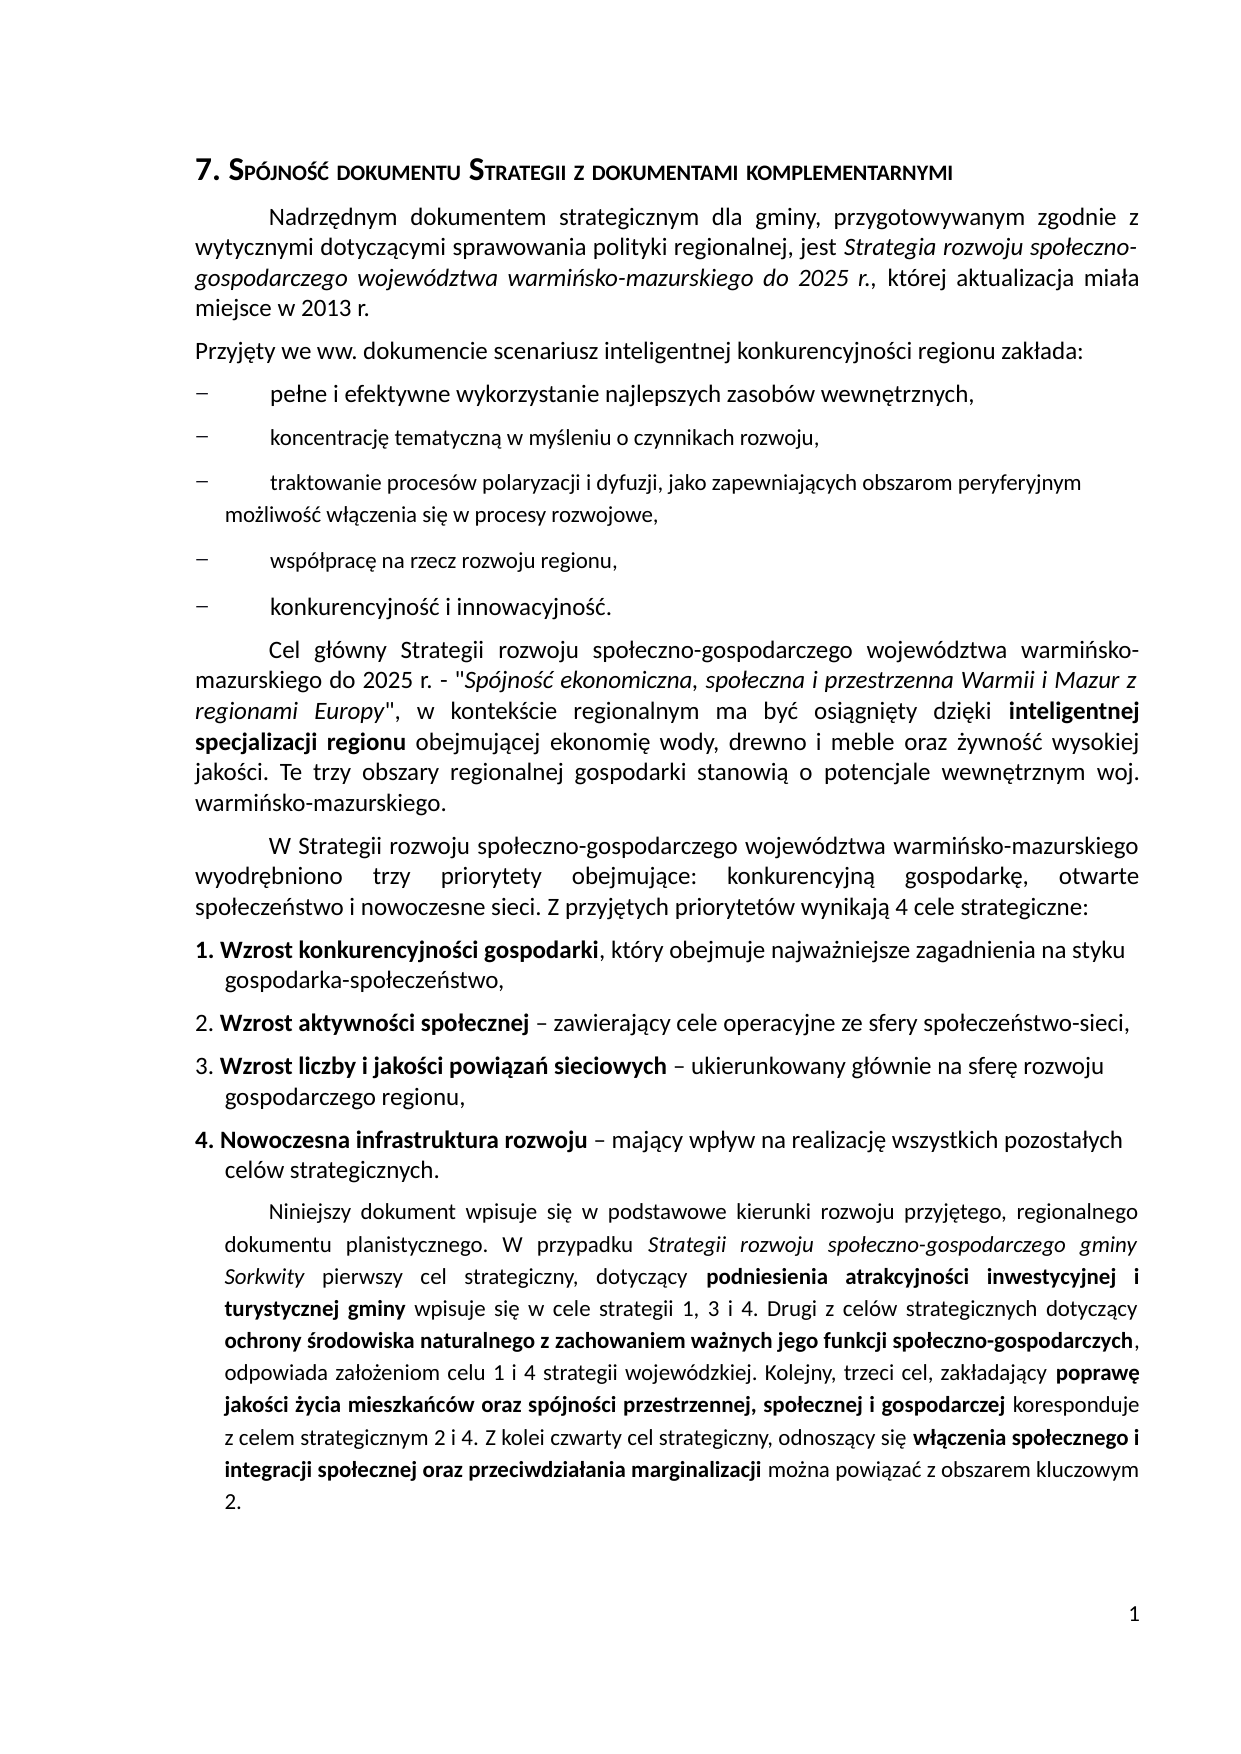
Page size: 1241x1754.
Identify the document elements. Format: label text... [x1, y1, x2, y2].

text Przyjęty we ww. dokumencie scenariusz inteligentnej konkurencyjności regionu zakłada: [195, 336, 1140, 366]
list traktowanie procesów polaryzacji i dyfuzji, jako zapewniających obszarom peryferyjnym możliwość włączenia się w procesy rozwojowe, [195, 467, 1140, 529]
text 7. Spójność dokumentu Strategii z dokumentami komplementarnymi [195, 148, 1140, 188]
text 3. Wzrost liczby i jakości powiązań sieciowych – ukierunkowany głównie na sferę rozwoju gospodarczego regionu, [195, 1050, 1140, 1111]
list koncentrację tematyczną w myśleniu o czynnikach rozwoju, [195, 422, 1140, 451]
text Nadrzędnym dokumentem strategicznym dla gminy, przygotowywanym zgodnie z wytycznymi dotyczącymi sprawowania polityki regionalnej, jest Strategia rozwoju społeczno-gospodarczego województwa warmińsko-mazurskiego do 2025 r., której aktualizacja miała miejsce w 2013 r. [195, 201, 1140, 323]
list konkurencyjność i innowacyjność. [195, 591, 1140, 622]
text Niniejszy dokument wpisuje się w podstawowe kierunki rozwoju przyjętego, regionalnego dokumentu planistycznego. W przypadku Strategii rozwoju społeczno-gospodarczego gminy Sorkwity pierwszy cel strategiczny, dotyczący podniesienia atrakcyjności inwestycyjnej i turystycznej gminy wpisuje się w cele strategii 1, 3 i 4. Drugi z celów strategicznych dotyczący ochrony środowiska naturalnego z zachowaniem ważnych jego funkcji społeczno-gospodarczych, odpowiada założeniom celu 1 i 4 strategii wojewódzkiej. Kolejny, trzeci cel, zakładający poprawę jakości życia mieszkańców oraz spójności przestrzennej, społecznej i gospodarczej koresponduje z celem strategicznym 2 i 4. Z kolei czwarty cel strategiczny, odnoszący się włączenia społecznego i integracji społecznej oraz przeciwdziałania marginalizacji można powiązać z obszarem kluczowym 2. [224, 1197, 1140, 1515]
text 1. Wzrost konkurencyjności gospodarki, który obejmuje najważniejsze zagadnienia na styku gospodarka-społeczeństwo, [195, 934, 1140, 995]
text Cel główny Strategii rozwoju społeczno-gospodarczego województwa warmińsko-mazurskiego do 2025 r. - "Spójność ekonomiczna, społeczna i przestrzenna Warmii i Mazur z regionami Europy", w kontekście regionalnym ma być osiągnięty dzięki inteligentnej specjalizacji regionu obejmującej ekonomię wody, drewno i meble oraz żywność wysokiej jakości. Te trzy obszary regionalnej gospodarki stanowią o potencjale wewnętrznym woj. warmińsko-mazurskiego. [195, 634, 1140, 817]
text W Strategii rozwoju społeczno-gospodarczego województwa warmińsko-mazurskiego wyodrębniono trzy priorytety obejmujące: konkurencyjną gospodarkę, otwarte społeczeństwo i nowoczesne sieci. Z przyjętych priorytetów wynikają 4 cele strategiczne: [195, 830, 1140, 921]
text 4. Nowoczesna infrastruktura rozwoju – mający wpływ na realizację wszystkich pozostałych celów strategicznych. [195, 1124, 1140, 1185]
list współpracę na rzecz rozwoju regionu, [195, 545, 1140, 574]
list pełne i efektywne wykorzystanie najlepszych zasobów wewnętrznych, [195, 378, 1140, 409]
text 2. Wzrost aktywności społecznej – zawierający cele operacyjne ze sfery społeczeństwo-sieci, [195, 1007, 1140, 1038]
